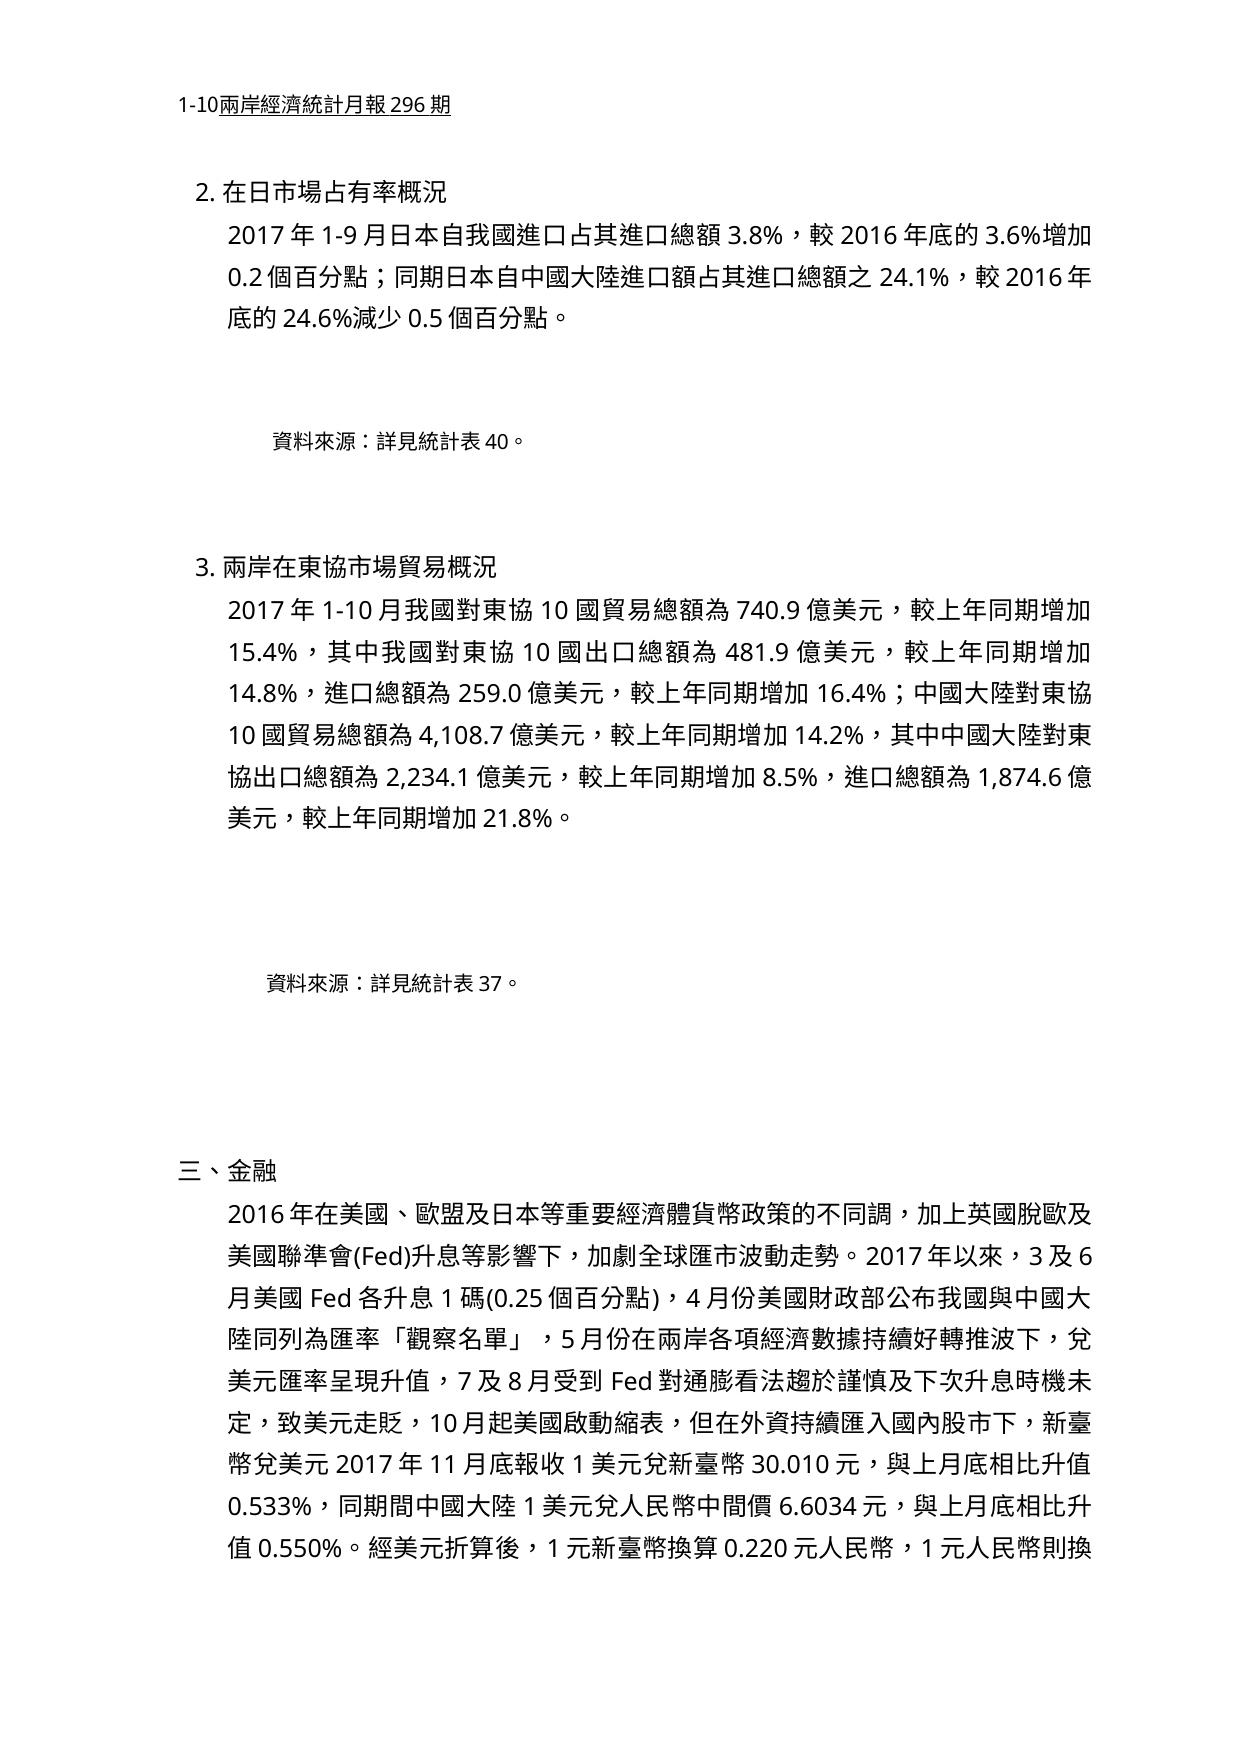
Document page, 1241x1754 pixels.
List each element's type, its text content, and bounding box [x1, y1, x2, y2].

text 3. 兩岸在東協市場貿易概況 [195, 524, 1087, 586]
text 2017年1-9月日本自我國進口占其進口總額3.8%，較2016年底的3.6%增加0.2個百分點；同期日本自中國大陸進口額占其進口總額之24.1%，較2016年底的24.6%減少0.5個百分點。 [227, 211, 1093, 260]
text 2016年在美國、歐盟及日本等重要經濟體貨幣政策的不同調，加上英國脫歐及美國聯準會(Fed)升息等影響下，加劇全球匯市波動走勢。2017年以來，3及6月美國Fed各升息1碼(0.25個百分點)，4月份美國財政部公布我國與中國大陸同列為匯率「觀察名單」，5月份在兩岸各項經濟數據持續好轉推波下，兌美元匯率呈現升值，7及8月受到 Fed對通膨看法趨於謹慎及下次升息時機未定，致美元走貶，10月起美國啟動縮表，但在外資持續匯入國內股市下，新臺幣兌美元2017年11月底報收1美元兌新臺幣30.010元，與上月底相比升值0.533%，同期間中國大陸1美元兌人民幣中間價6.6034元，與上月底相比升值0.550%。經美元折算後，1元新臺幣換算0.220元人民幣，1元人民幣則換算為4.545元新臺幣。 [227, 1356, 1093, 1565]
text 2017年1-9月日本自我國進口占其進口總額3.8%，較2016年底的3.6%增加0.2個百分點；同期日本自中國大陸進口額占其進口總額之24.1%，較2016年底的24.6%減少0.5個百分點。 [227, 293, 1093, 336]
text 2. 在日市場占有率概況 [195, 149, 1087, 211]
text 2016年在美國、歐盟及日本等重要經濟體貨幣政策的不同調，加上英國脫歐及美國聯準會(Fed)升息等影響下，加劇全球匯市波動走勢。2017年以來，3及6月美國Fed各升息1碼(0.25個百分點)，4月份美國財政部公布我國與中國大陸同列為匯率「觀察名單」，5月份在兩岸各項經濟數據持續好轉推波下，兌美元匯率呈現升值，7及8月受到 Fed對通膨看法趨於謹慎及下次升息時機未定，致美元走貶，10月起美國啟動縮表，但在外資持續匯入國內股市下，新臺幣兌美元2017年11月底報收1美元兌新臺幣30.010元，與上月底相比升值0.533%，同期間中國大陸1美元兌人民幣中間價6.6034元，與上月底相比升值0.550%。經美元折算後，1元新臺幣換算0.220元人民幣，1元人民幣則換算為4.545元新臺幣。 [227, 1273, 1093, 1322]
text 資料來源：詳見統計表40。 [272, 399, 1087, 461]
text 三、金融 [177, 1128, 1087, 1190]
text 2017年1-10月我國對東協10國貿易總額為740.9億美元，較上年同期增加15.4%，其中我國對東協10國出口總額為481.9億美元，較上年同期增加14.8%，進口總額為259.0億美元，較上年同期增加16.4%；中國大陸對東協10國貿易總額為4,108.7億美元，較上年同期增加14.2%，其中中國大陸對東協出口總額為2,234.1億美元，較上年同期增加8.5%，進口總額為1,874.6億美元，較上年同期增加21.8%。 [227, 586, 1093, 836]
text 資料來源：詳見統計表37。 [177, 940, 1087, 1003]
text 2016年在美國、歐盟及日本等重要經濟體貨幣政策的不同調，加上英國脫歐及美國聯準會(Fed)升息等影響下，加劇全球匯市波動走勢。2017年以來，3及6月美國Fed各升息1碼(0.25個百分點)，4月份美國財政部公布我國與中國大陸同列為匯率「觀察名單」，5月份在兩岸各項經濟數據持續好轉推波下，兌美元匯率呈現升值，7及8月受到 Fed對通膨看法趨於謹慎及下次升息時機未定，致美元走貶，10月起美國啟動縮表，但在外資持續匯入國內股市下，新臺幣兌美元2017年11月底報收1美元兌新臺幣30.010元，與上月底相比升值0.533%，同期間中國大陸1美元兌人民幣中間價6.6034元，與上月底相比升值0.550%。經美元折算後，1元新臺幣換算0.220元人民幣，1元人民幣則換算為4.545元新臺幣。 [227, 1190, 1093, 1239]
